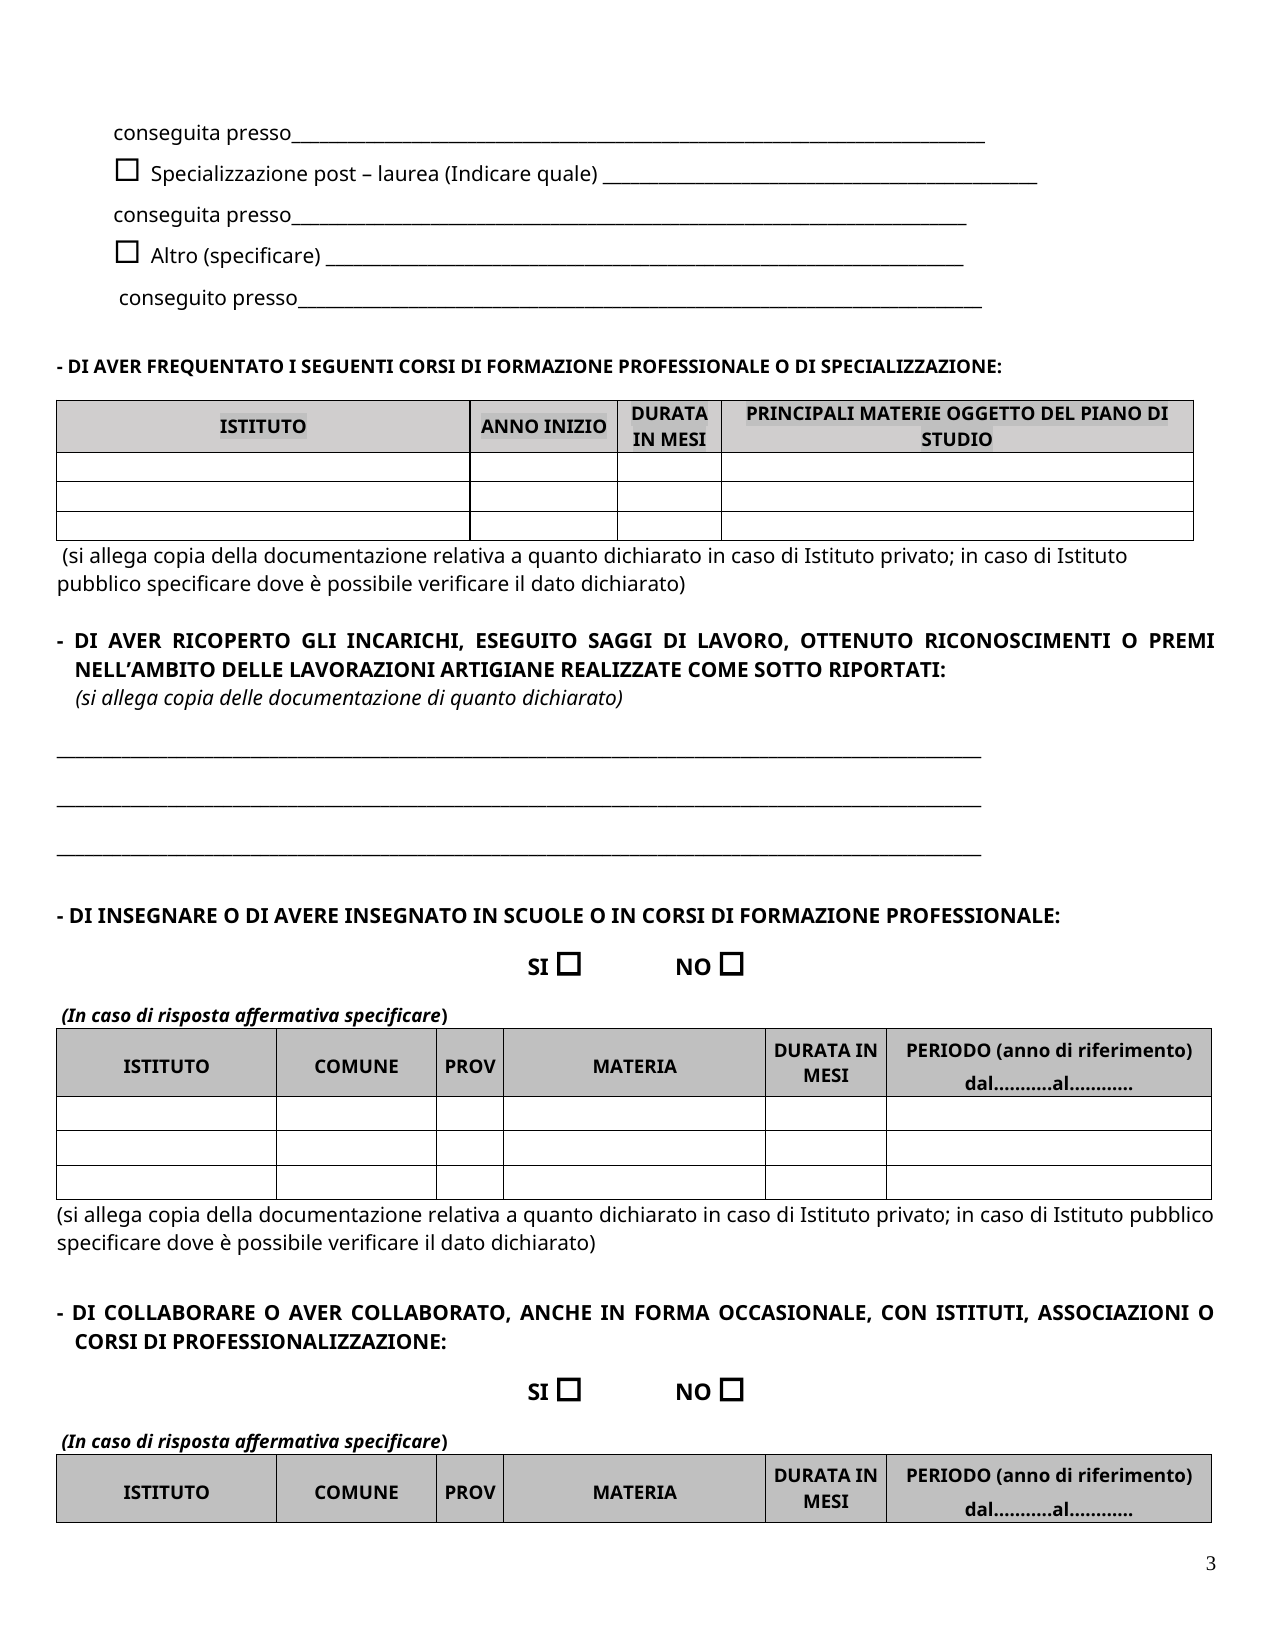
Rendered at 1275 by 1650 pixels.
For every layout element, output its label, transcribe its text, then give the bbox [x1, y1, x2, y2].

table_cell [57, 453, 469, 481]
table_header COMUNE [277, 1455, 436, 1522]
table_cell [437, 1131, 503, 1164]
table_cell [471, 512, 617, 540]
table_cell [504, 1097, 765, 1130]
text (si allega copia della documentazione relativa a quanto dichiarato in caso di Istituto privato; in caso di Istituto pubblico specificare dove è possibile verificare il dato dichiarato) [57, 1200, 1216, 1257]
table_header MATERIA [504, 1029, 765, 1096]
text (In caso di risposta affermativa specificare) [57, 1428, 1216, 1454]
table_cell [887, 1131, 1211, 1164]
table_cell [471, 482, 617, 511]
table_cell [57, 1166, 276, 1199]
table_cell [504, 1131, 765, 1164]
table_header MATERIA [504, 1455, 765, 1522]
table_cell [504, 1166, 765, 1199]
table_header DURATA IN MESI [766, 1029, 886, 1096]
table_header ISTITUTO [57, 1455, 276, 1522]
table_cell [887, 1097, 1211, 1130]
table_cell [766, 1166, 886, 1199]
table_header PERIODO (anno di riferimento) dal………..al………… [887, 1029, 1211, 1096]
table_header ISTITUTO [57, 401, 469, 452]
table_header DURATA IN MESI [766, 1455, 886, 1522]
text - DI AVER FREQUENTATO I SEGUENTI CORSI DI FORMAZIONE PROFESSIONALE O DI SPECIALIZZAZIONE: [57, 353, 1216, 379]
table_cell [57, 512, 469, 540]
text conseguita presso___________________________________________________________________________ [113, 118, 1216, 147]
table_cell [618, 512, 721, 540]
table_cell [722, 512, 1193, 540]
table_cell [57, 482, 469, 511]
text - DI INSEGNARE O DI AVERE INSEGNATO IN SCUOLE O IN CORSI DI FORMAZIONE PROFESSIONALE: [57, 901, 1216, 930]
text (si allega copia della documentazione relativa a quanto dichiarato in caso di Istituto privato; in caso di Istituto pubblico specificare dove è possibile verificare il dato dichiarato) [57, 541, 1216, 598]
table_cell [277, 1097, 436, 1130]
text conseguita presso_________________________________________________________________________ [113, 201, 1216, 229]
table_cell [437, 1097, 503, 1130]
text conseguito presso__________________________________________________________________________ [113, 283, 1216, 312]
table_header COMUNE [277, 1029, 436, 1096]
text - DI COLLABORARE O AVER COLLABORATO, ANCHE IN FORMA OCCASIONALE, CON ISTITUTI, ASSOCIAZIONI O CORSI DI PROFESSIONALIZZAZIONE: [57, 1298, 1216, 1355]
list Altro (specificare) _____________________________________________________________________ [151, 242, 1216, 271]
text ____________________________________________________________________________________________________ [57, 733, 1216, 761]
text SI  NO  [57, 1376, 1216, 1407]
table_cell [277, 1131, 436, 1164]
text (In caso di risposta affermativa specificare) [57, 1003, 1216, 1028]
table_cell [618, 482, 721, 511]
list Specializzazione post – laurea (Indicare quale) _______________________________________________ [138, 159, 1216, 188]
table_cell [618, 453, 721, 481]
table_cell [277, 1166, 436, 1199]
text - DI AVER RICOPERTO GLI INCARICHI, ESEGUITO SAGGI DI LAVORO, OTTENUTO RICONOSCIMENTI O PREMI NELL’AMBITO DELLE LAVORAZIONI ARTIGIANE REALIZZATE COME SOTTO RIPORTATI: [57, 626, 1216, 683]
text SI  NO  [57, 951, 1216, 982]
table_header PROV [437, 1029, 503, 1096]
table_cell [437, 1166, 503, 1199]
table_header DURATA IN MESI [618, 401, 721, 452]
table_header PERIODO (anno di riferimento) dal………..al………… [887, 1455, 1211, 1522]
table_cell [887, 1166, 1211, 1199]
table_header ANNO INIZIO [471, 401, 617, 452]
table_cell [57, 1131, 276, 1164]
table_cell [57, 1097, 276, 1130]
table_header PROV [437, 1455, 503, 1522]
table_cell [471, 453, 617, 481]
table_header PRINCIPALI MATERIE OGGETTO DEL PIANO DI STUDIO [722, 401, 1193, 452]
text ____________________________________________________________________________________________________ [57, 782, 1216, 810]
table_cell [766, 1131, 886, 1164]
table_header ISTITUTO [57, 1029, 276, 1096]
text ____________________________________________________________________________________________________ [57, 831, 1216, 859]
table_cell [766, 1097, 886, 1130]
table_cell [722, 482, 1193, 511]
table_cell [722, 453, 1193, 481]
text (si allega copia delle documentazione di quanto dichiarato) [75, 683, 1216, 712]
